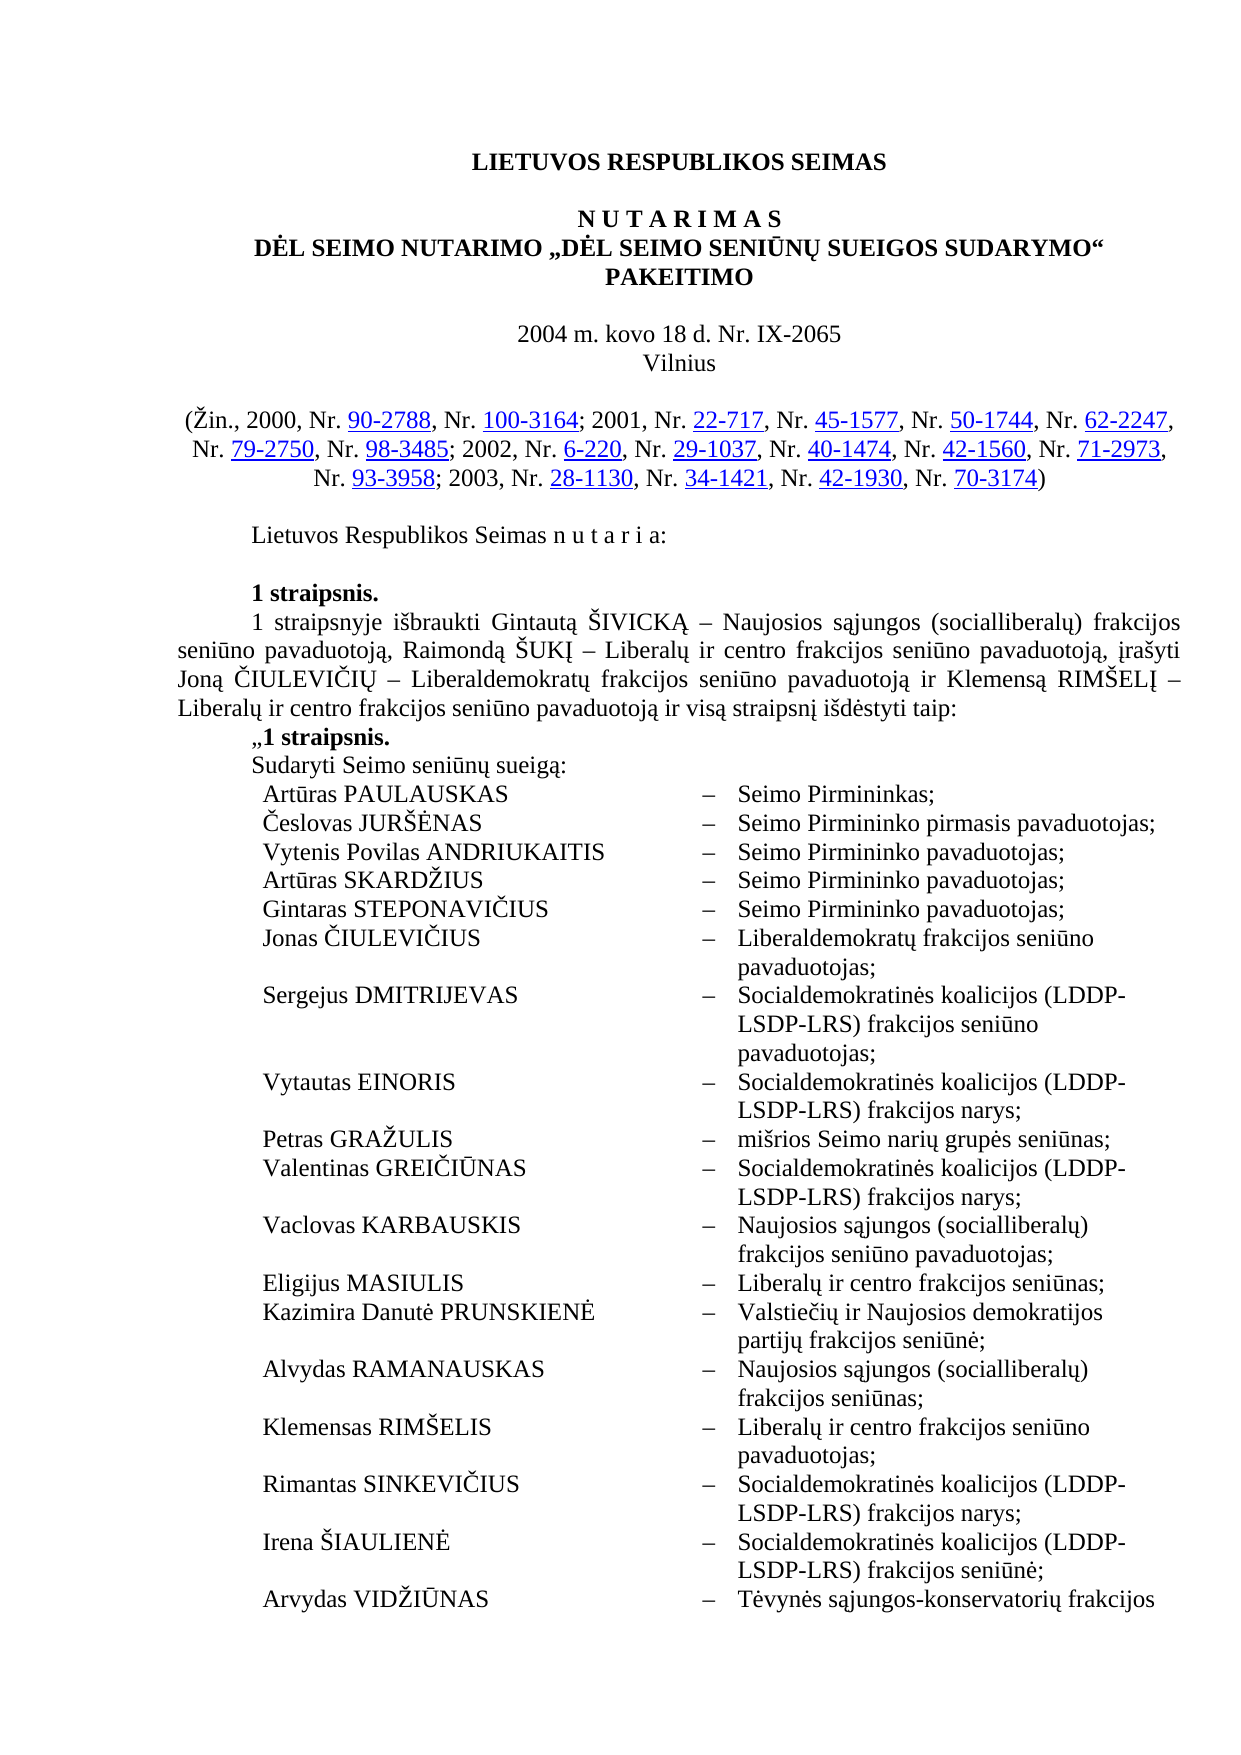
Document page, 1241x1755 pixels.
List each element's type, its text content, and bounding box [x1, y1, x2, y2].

table_cell – [687, 1268, 726, 1297]
table_cell Socialdemokratinės koalicijos (LDDP-LSDP-LRS) frakcijos narys; [726, 1153, 1181, 1211]
text 1 straipsnyje išbraukti Gintautą ŠIVICKĄ – Naujosios sąjungos (socialliberalų) frakcijos seniūno pavaduotoją, Raimondą ŠUKĮ – Liberalų ir centro frakcijos seniūno pavaduotoją, įrašyti Joną ČIULEVIČIŲ – Liberaldemokratų frakcijos seniūno pavaduotoją ir Klemensą RIMŠELĮ – Liberalų ir centro frakcijos seniūno pavaduotoją ir visą straipsnį išdėstyti taip: [177, 607, 1181, 722]
table_cell Kazimira Danutė PRUNSKIENĖ [177, 1297, 687, 1354]
text 2004 m. kovo 18 d. Nr. IX-2065 [177, 319, 1181, 348]
text Sudaryti Seimo seniūnų sueigą: [177, 751, 1181, 779]
table_cell Socialdemokratinės koalicijos (LDDP-LSDP-LRS) frakcijos seniūnė; [726, 1527, 1181, 1584]
table_header Artūras PAULAUSKAS [177, 779, 687, 808]
table_cell Vaclovas KARBAUSKIS [177, 1211, 687, 1268]
text (Žin., 2000, Nr. 90-2788, Nr. 100-3164; 2001, Nr. 22-717, Nr. 45-1577, Nr. 50-1744, Nr. 62-2247, Nr. 79-2750, Nr. 98-3485; 2002, Nr. 6-220, Nr. 29-1037, Nr. 40-1474, Nr. 42-1560, Nr. 71-2973, Nr. 93-3958; 2003, Nr. 28-1130, Nr. 34-1421, Nr. 42-1930, Nr. 70-3174) [177, 406, 1181, 492]
table_cell Gintaras STEPONAVIČIUS [177, 894, 687, 923]
table_cell mišrios Seimo narių grupės seniūnas; [726, 1124, 1181, 1153]
table_cell Seimo Pirmininko pavaduotojas; [726, 894, 1181, 923]
text N U T A R I M A S [177, 204, 1181, 233]
table_cell – [687, 1153, 726, 1211]
table_cell Irena ŠIAULIENĖ [177, 1527, 687, 1584]
table_cell Seimo Pirmininko pirmasis pavaduotojas; [726, 808, 1181, 837]
table_cell Socialdemokratinės koalicijos (LDDP-LSDP-LRS) frakcijos narys; [726, 1067, 1181, 1124]
table_header Seimo Pirmininkas; [726, 779, 1181, 808]
table_cell Seimo Pirmininko pavaduotojas; [726, 866, 1181, 894]
table_cell – [687, 923, 726, 981]
table_cell Socialdemokratinės koalicijos (LDDP-LSDP-LRS) frakcijos seniūno pavaduotojas; [726, 981, 1181, 1067]
table_cell – [687, 1469, 726, 1527]
table_header – [687, 779, 726, 808]
table_cell – [687, 837, 726, 866]
table_cell Klemensas RIMŠELIS [177, 1412, 687, 1469]
table_cell – [687, 866, 726, 894]
text Lietuvos Respublikos Seimas nutaria: [177, 521, 1181, 549]
table_cell – [687, 981, 726, 1067]
table_cell Socialdemokratinės koalicijos (LDDP-LSDP-LRS) frakcijos narys; [726, 1469, 1181, 1527]
table_cell – [687, 1584, 726, 1613]
text Vilnius [177, 348, 1181, 377]
text LIETUVOS RESPUBLIKOS SEIMAS [177, 147, 1181, 176]
text „1 straipsnis. [177, 722, 1181, 751]
table_cell Česlovas JURŠĖNAS [177, 808, 687, 837]
table_cell Liberalų ir centro frakcijos seniūno pavaduotojas; [726, 1412, 1181, 1469]
table_cell Sergejus DMITRIJEVAS [177, 981, 687, 1067]
table_cell Liberalų ir centro frakcijos seniūnas; [726, 1268, 1181, 1297]
table_cell – [687, 1354, 726, 1412]
table_cell Rimantas SINKEVIČIUS [177, 1469, 687, 1527]
table_cell Seimo Pirmininko pavaduotojas; [726, 837, 1181, 866]
table_cell Eligijus MASIULIS [177, 1268, 687, 1297]
table_cell Tėvynės sąjungos-konservatorių frakcijos [726, 1584, 1181, 1613]
table_cell Vytenis Povilas ANDRIUKAITIS [177, 837, 687, 866]
table_cell Liberaldemokratų frakcijos seniūno pavaduotojas; [726, 923, 1181, 981]
table_cell Valstiečių ir Naujosios demokratijos partijų frakcijos seniūnė; [726, 1297, 1181, 1354]
table_cell Alvydas RAMANAUSKAS [177, 1354, 687, 1412]
table_cell Arvydas VIDŽIŪNAS [177, 1584, 687, 1613]
table_cell Naujosios sąjungos (socialliberalų) frakcijos seniūno pavaduotojas; [726, 1211, 1181, 1268]
table_cell Valentinas GREIČIŪNAS [177, 1153, 687, 1211]
table_cell – [687, 1067, 726, 1124]
table_cell – [687, 1412, 726, 1469]
table_cell – [687, 1527, 726, 1584]
table_cell – [687, 1124, 726, 1153]
table_cell – [687, 894, 726, 923]
table_cell Petras GRAŽULIS [177, 1124, 687, 1153]
text DĖL SEIMO NUTARIMO „DĖL SEIMO SENIŪNŲ SUEIGOS SUDARYMO“ PAKEITIMO [177, 233, 1181, 291]
table_cell – [687, 1297, 726, 1354]
table_cell Vytautas EINORIS [177, 1067, 687, 1124]
table_cell Jonas ČIULEVIČIUS [177, 923, 687, 981]
table_cell Artūras SKARDŽIUS [177, 866, 687, 894]
table_cell Naujosios sąjungos (socialliberalų) frakcijos seniūnas; [726, 1354, 1181, 1412]
text 1 straipsnis. [177, 578, 1181, 607]
table_cell – [687, 1211, 726, 1268]
table_cell – [687, 808, 726, 837]
